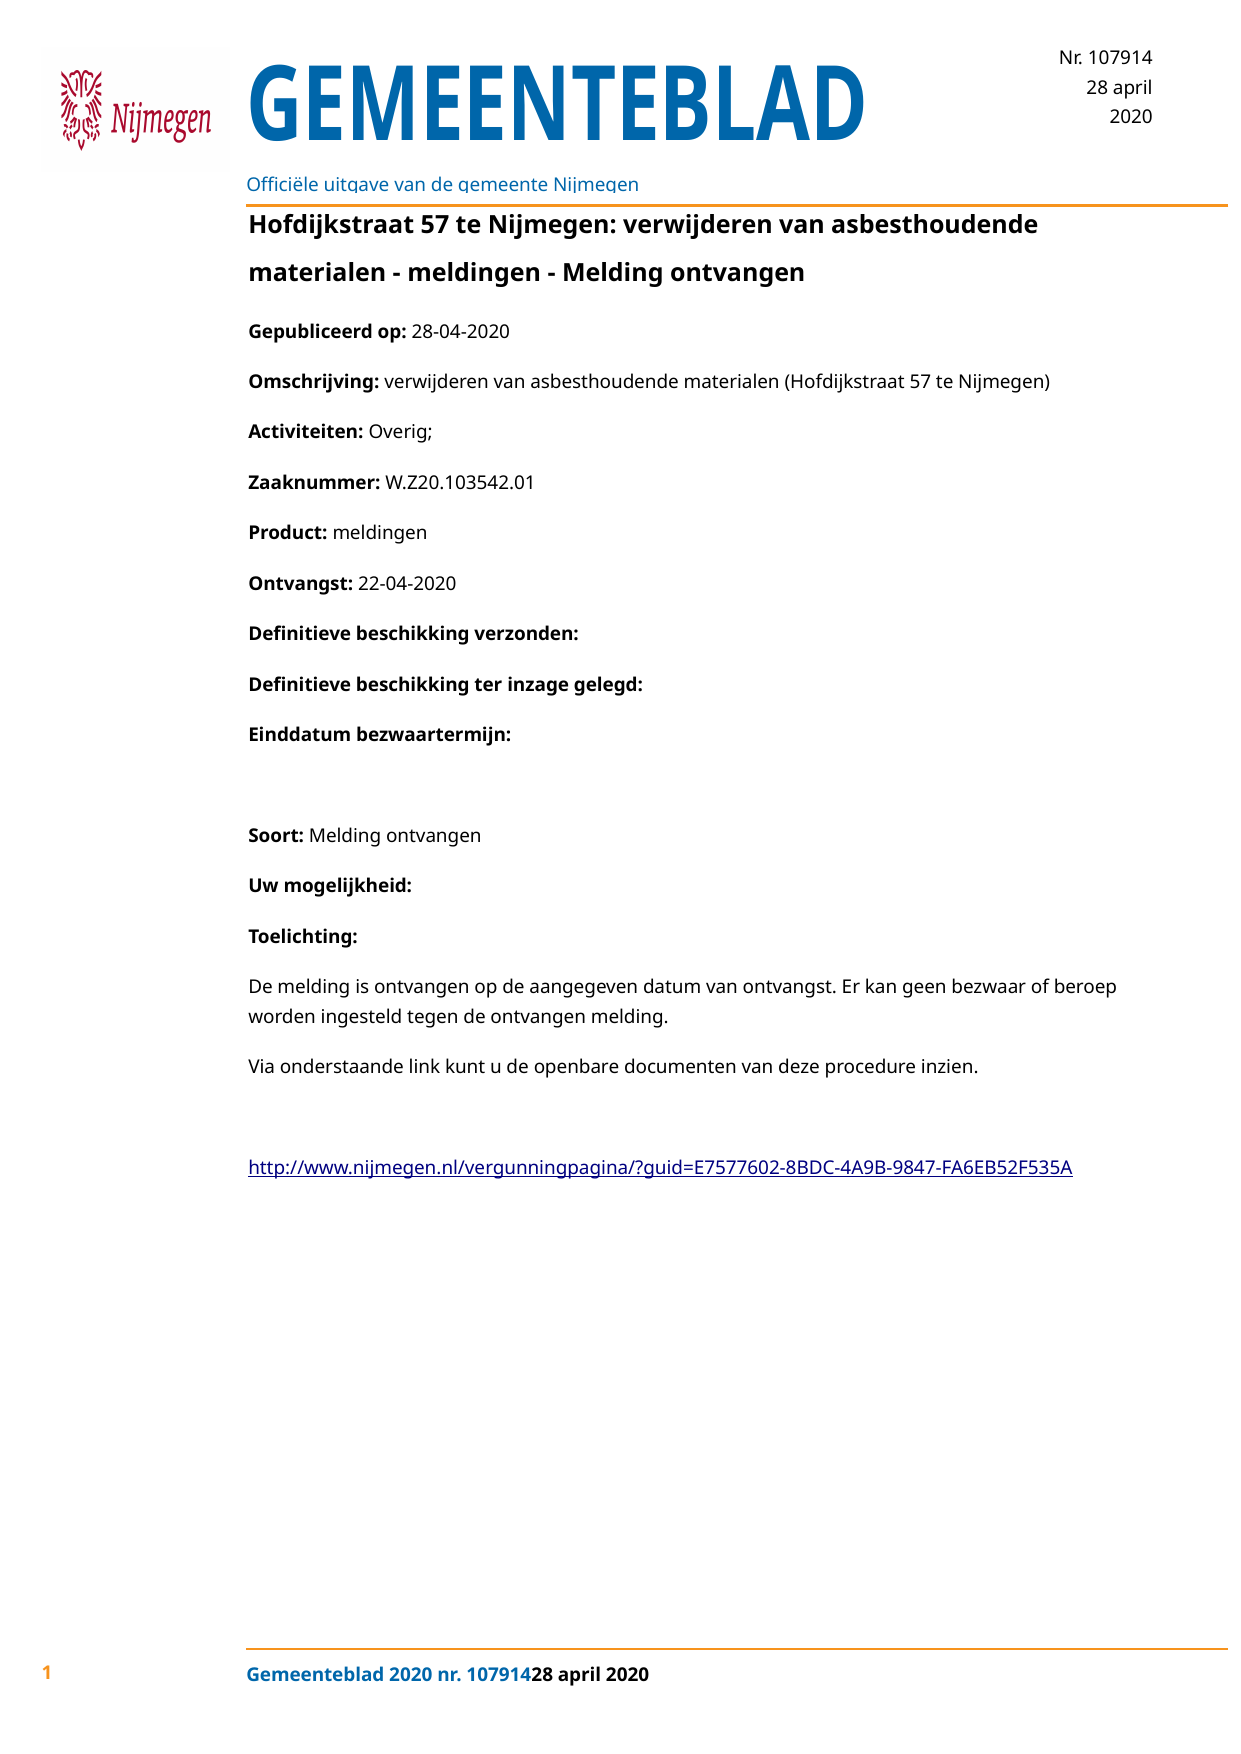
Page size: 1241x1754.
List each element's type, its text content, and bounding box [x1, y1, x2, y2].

text Toelichting: [248, 923, 1152, 949]
text Hofdijkstraat 57 te Nijmegen: verwijderen van asbesthoudende materialen - meldingen - Melding ontvangen [248, 207, 1152, 288]
text Via onderstaande link kunt u de openbare documenten van deze procedure inzien. [248, 1053, 1152, 1079]
text Product: meldingen [248, 519, 1152, 545]
text Zaaknummer: W.Z20.103542.01 [248, 469, 1152, 495]
text Definitieve beschikking ter inzage gelegd: [248, 671, 1152, 697]
picture [41, 47, 231, 172]
text Einddatum bezwaartermijn: [248, 721, 1152, 747]
text De melding is ontvangen op de aangegeven datum van ontvangst. Er kan geen bezwaar of beroep worden ingesteld tegen de ontvangen melding. [248, 973, 1152, 1029]
text Definitieve beschikking verzonden: [248, 620, 1152, 646]
text Uw mogelijkheid: [248, 872, 1152, 898]
text Omschrijving: verwijderen van asbesthoudende materialen (Hofdijkstraat 57 te Nijmegen) [248, 368, 1152, 394]
text Soort: Melding ontvangen [248, 822, 1152, 848]
text Ontvangst: 22-04-2020 [248, 570, 1152, 596]
text http://www.nijmegen.nl/vergunningpagina/?guid=E7577602-8BDC-4A9B-9847-FA6EB52F535A [248, 1154, 1152, 1180]
text Activiteiten: Overig; [248, 419, 1152, 444]
text Gepubliceerd op: 28-04-2020 [248, 318, 1152, 344]
